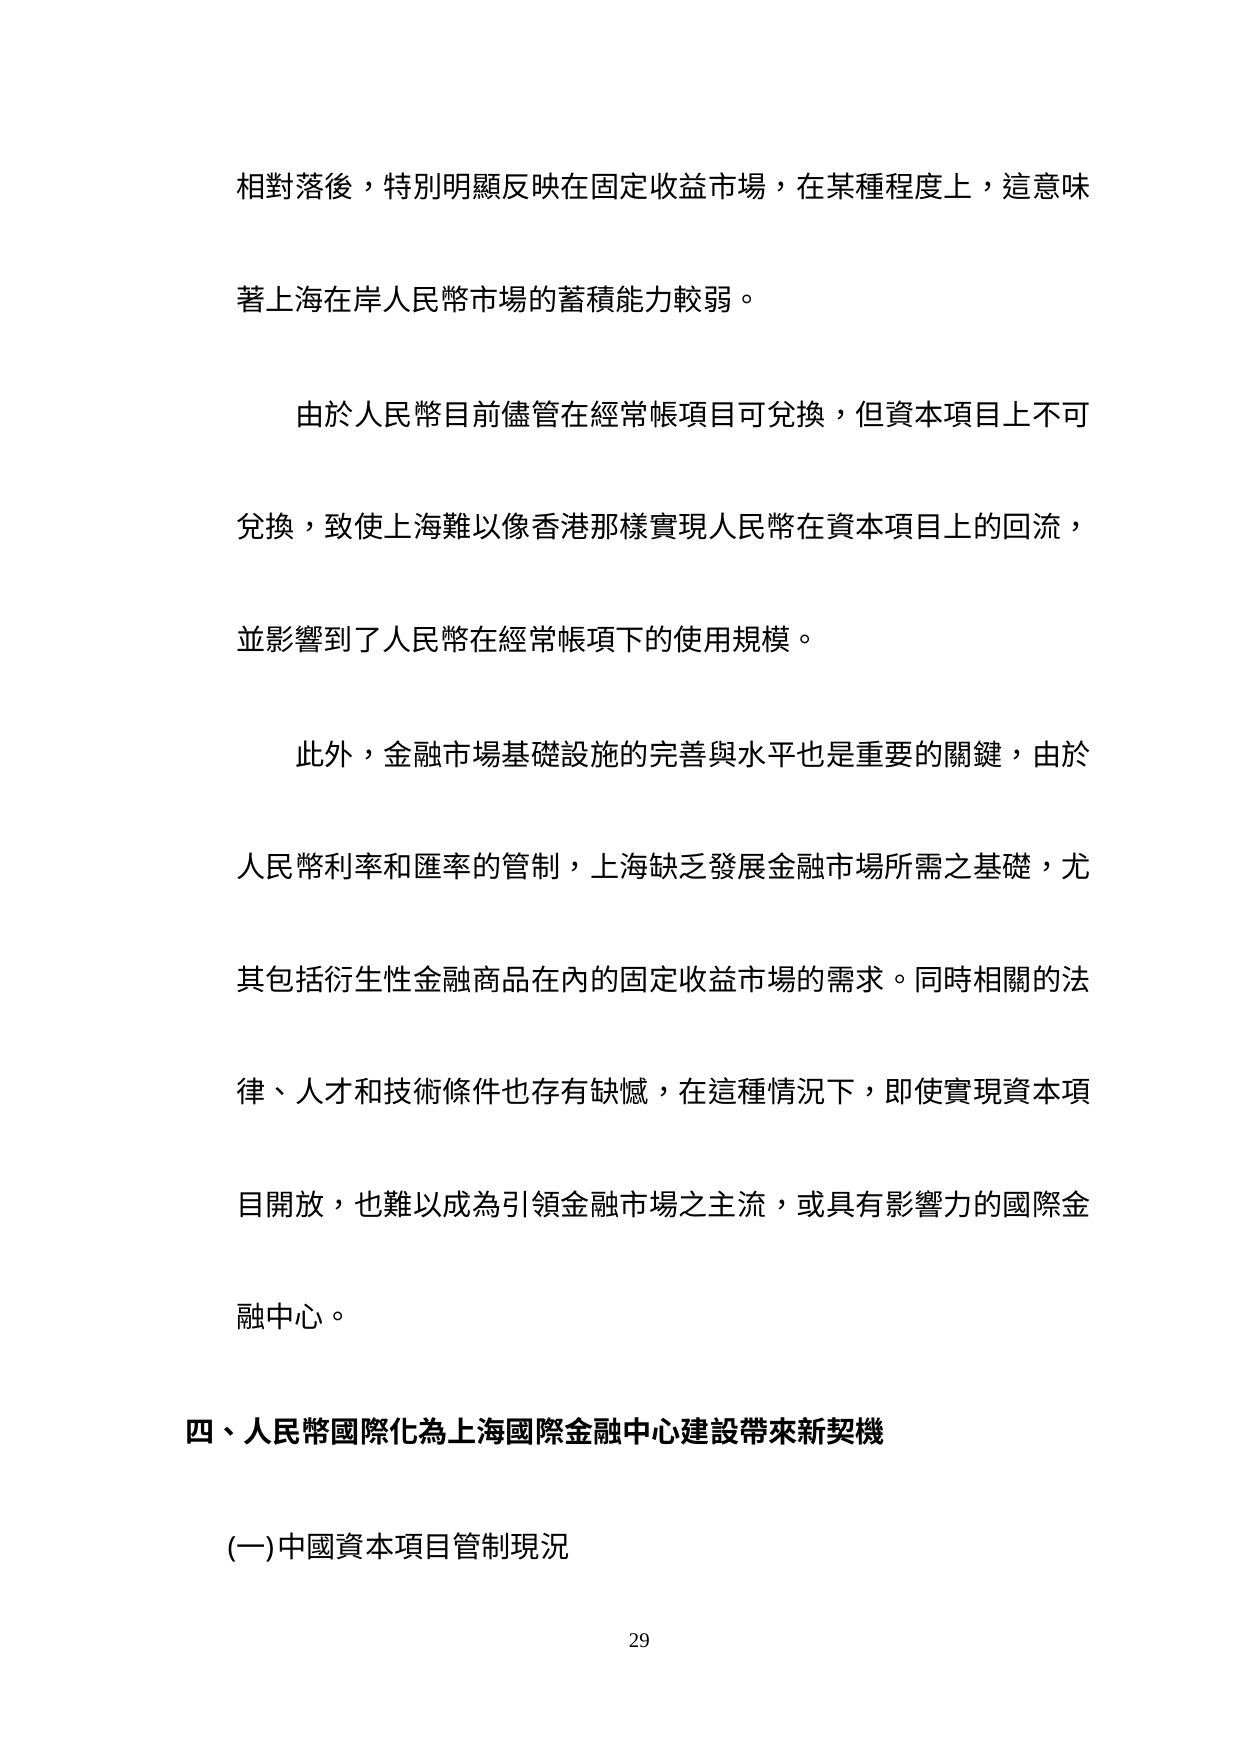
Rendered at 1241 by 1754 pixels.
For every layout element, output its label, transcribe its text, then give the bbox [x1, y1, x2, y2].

text 此外，金融市場基礎設施的完善與水平也是重要的關鍵，由於人民幣利率和匯率的管制，上海缺乏發展金融市場所需之基礎，尤其包括衍生性金融商品在內的固定收益市場的需求。同時相關的法律、人才和技術條件也存有缺憾，在這種情況下，即使實現資本項目開放，也難以成為引領金融市場之主流，或具有影響力的國際金融中心。 [236, 715, 1092, 1352]
subtitle 四、人民幣國際化為上海國際金融中心建設帶來新契機 [177, 1392, 1092, 1467]
text 由於人民幣目前儘管在經常帳項目可兌換，但資本項目上不可兌換，致使上海難以像香港那樣實現人民幣在資本項目上的回流，並影響到了人民幣在經常帳項下的使用規模。 [236, 375, 1092, 675]
list 中國資本項目管制現況 [227, 1507, 1092, 1582]
text 相對落後，特別明顯反映在固定收益市場，在某種程度上，這意味著上海在岸人民幣市場的蓄積能力較弱。 [236, 148, 1092, 335]
